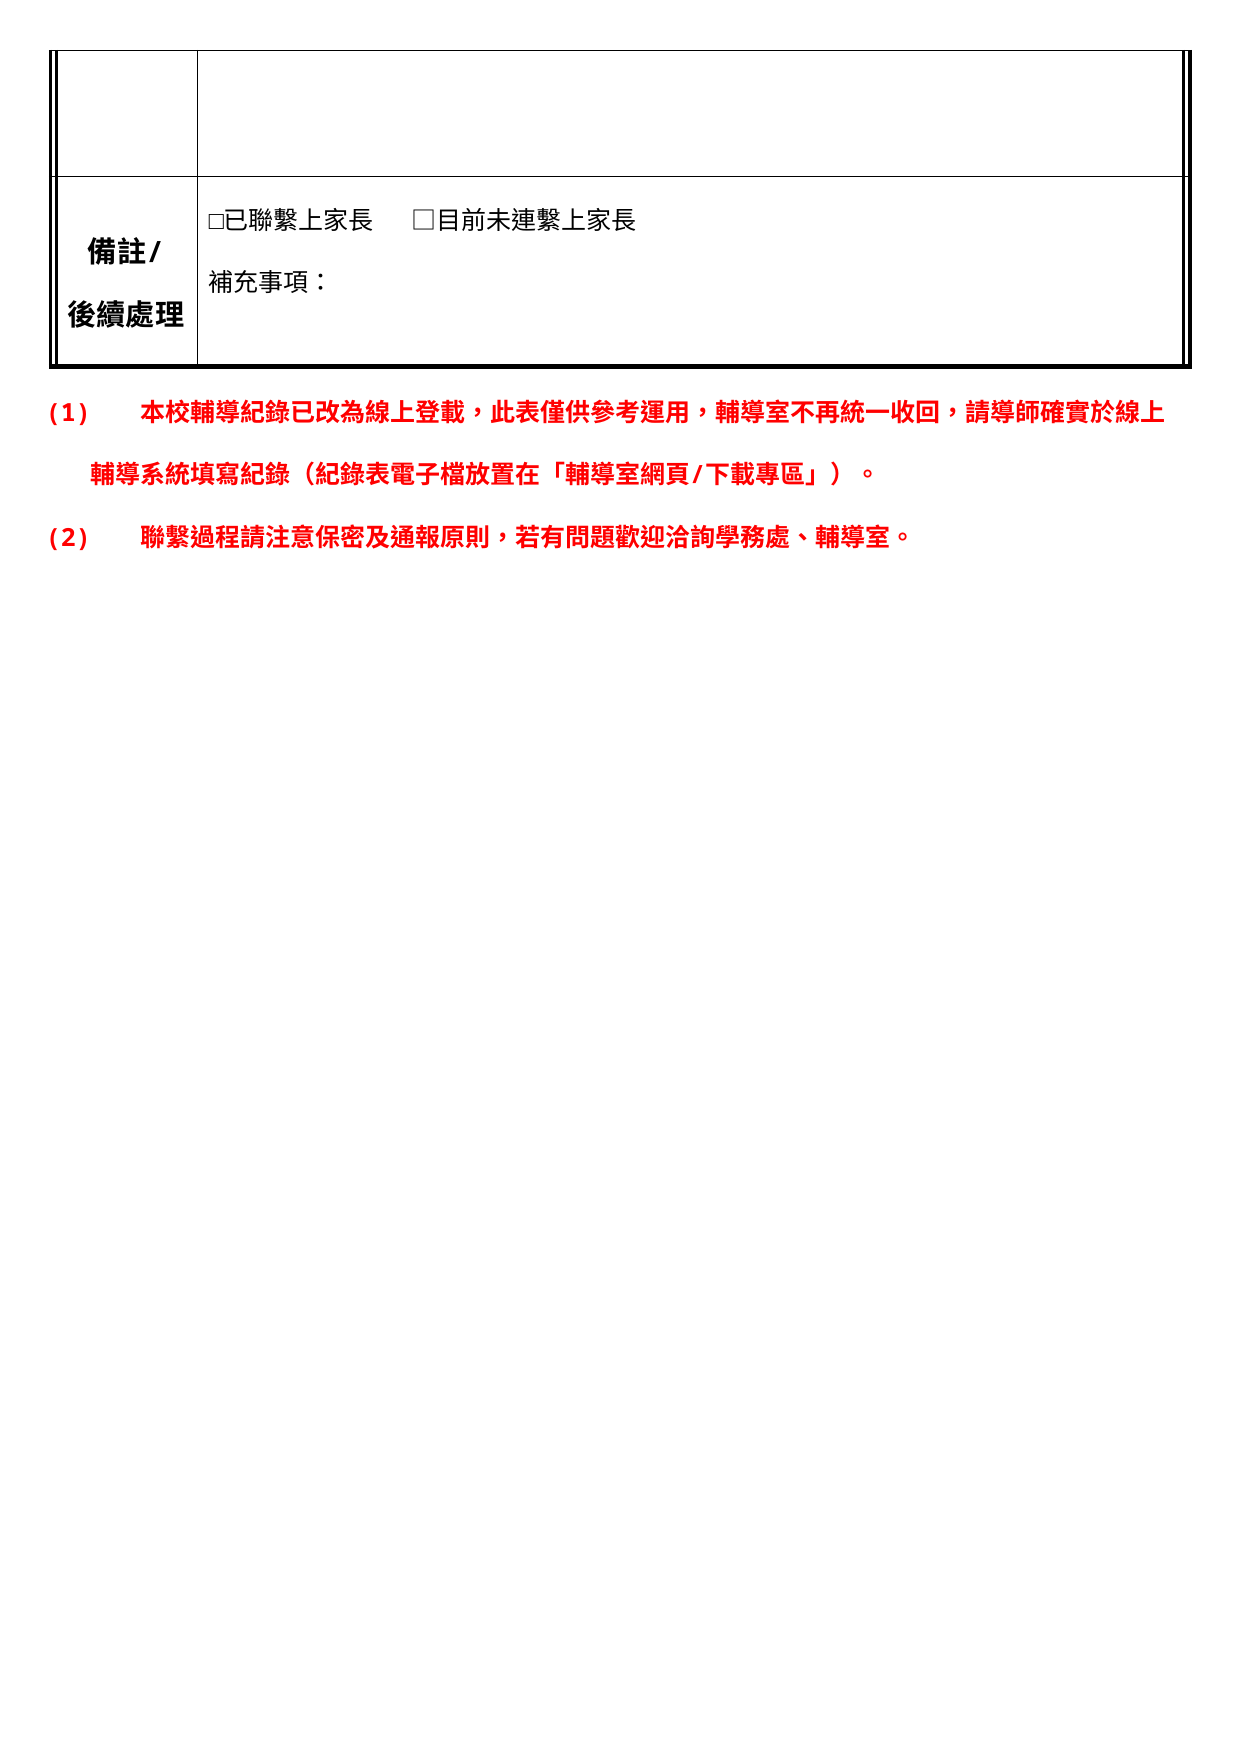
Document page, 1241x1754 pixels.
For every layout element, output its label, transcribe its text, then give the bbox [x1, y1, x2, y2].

table_cell □已聯繫上家長 □目前未連繫上家長 補充事項： [198, 177, 1182, 364]
list 本校輔導紀錄已改為線上登載，此表僅供參考運用，輔導室不再統一收回，請導師確實於線上輔導系統填寫紀錄（紀錄表電子檔放置在「輔導室網頁/下載專區」）。 [46, 369, 1165, 494]
table_cell [198, 51, 1182, 176]
table_cell [58, 51, 197, 176]
list 聯繫過程請注意保密及通報原則，若有問題歡迎洽詢學務處、輔導室。 [46, 494, 1165, 556]
table_cell 備註/ 後續處理 [58, 177, 197, 364]
